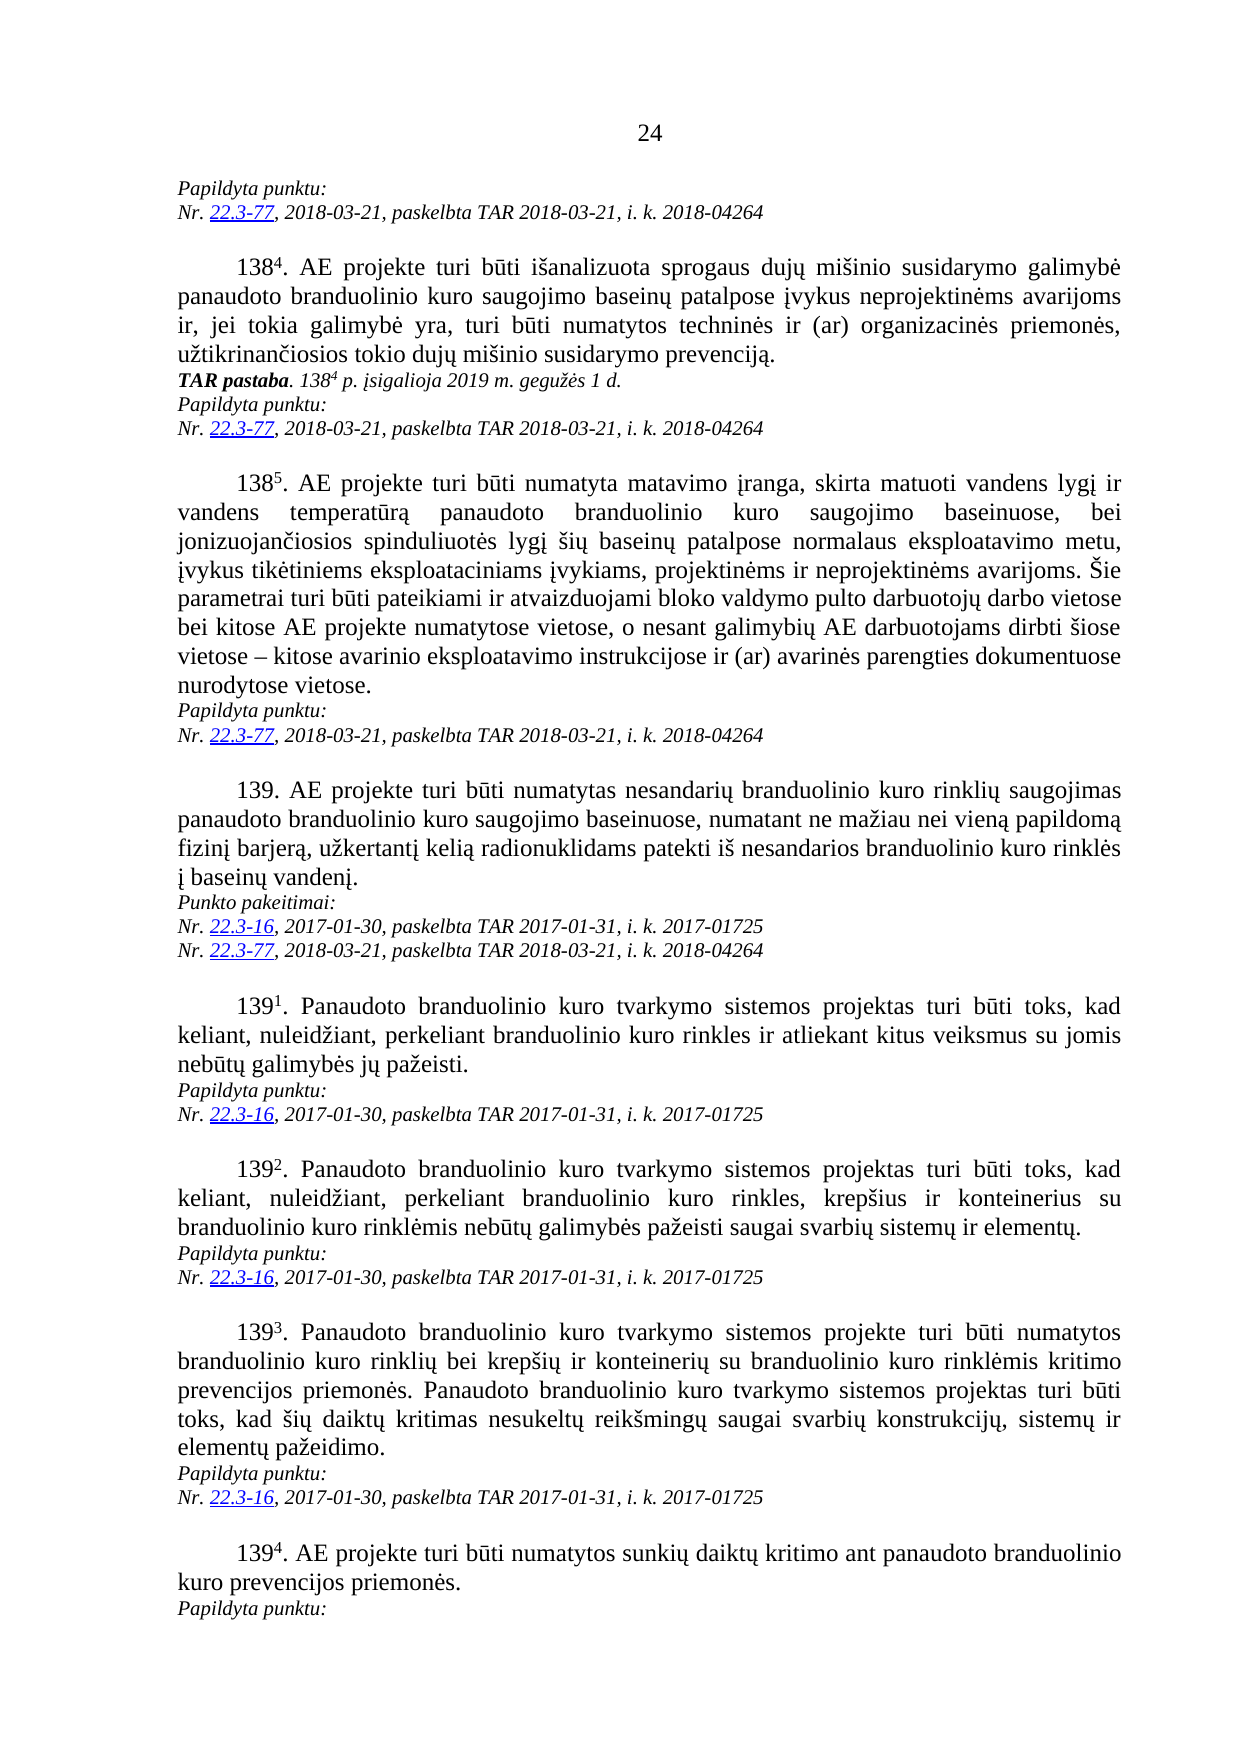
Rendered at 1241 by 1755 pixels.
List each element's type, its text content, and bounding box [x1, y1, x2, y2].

text 139. AE projekte turi būti numatytas nesandarių branduolinio kuro rinklių saugojimas panaudoto branduolinio kuro saugojimo baseinuose, numatant ne mažiau nei vieną papildomą fizinį barjerą, užkertantį kelią radionuklidams patekti iš nesandarios branduolinio kuro rinklės į baseinų vandenį. [177, 775, 1122, 890]
text Nr. 22.3-77, 2018-03-21, paskelbta TAR 2018-03-21, i. k. 2018-04264 [177, 200, 1122, 224]
text 1394. AE projekte turi būti numatytos sunkių daiktų kritimo ant panaudoto branduolinio kuro prevencijos priemonės. [177, 1538, 1122, 1596]
text 1391. Panaudoto branduolinio kuro tvarkymo sistemos projektas turi būti toks, kad keliant, nuleidžiant, perkeliant branduolinio kuro rinkles ir atliekant kitus veiksmus su jomis nebūtų galimybės jų pažeisti. [177, 991, 1122, 1077]
text Punkto pakeitimai: [177, 890, 1122, 914]
text 1392. Panaudoto branduolinio kuro tvarkymo sistemos projektas turi būti toks, kad keliant, nuleidžiant, perkeliant branduolinio kuro rinkles, krepšius ir konteinerius su branduolinio kuro rinklėmis nebūtų galimybės pažeisti saugai svarbių sistemų ir elementų. [177, 1154, 1122, 1241]
text Papildyta punktu: [177, 698, 1122, 722]
text Nr. 22.3-77, 2018-03-21, paskelbta TAR 2018-03-21, i. k. 2018-04264 [177, 938, 1122, 962]
text 1384. AE projekte turi būti išanalizuota sprogaus dujų mišinio susidarymo galimybė panaudoto branduolinio kuro saugojimo baseinų patalpose įvykus neprojektinėms avarijoms ir, jei tokia galimybė yra, turi būti numatytos techninės ir (ar) organizacinės priemonės, užtikrinančiosios tokio dujų mišinio susidarymo prevenciją. [177, 252, 1122, 367]
text Nr. 22.3-16, 2017-01-30, paskelbta TAR 2017-01-31, i. k. 2017-01725 [177, 914, 1122, 938]
text Nr. 22.3-16, 2017-01-30, paskelbta TAR 2017-01-31, i. k. 2017-01725 [177, 1265, 1122, 1289]
text Nr. 22.3-16, 2017-01-30, paskelbta TAR 2017-01-31, i. k. 2017-01725 [177, 1485, 1122, 1509]
text Papildyta punktu: [177, 176, 1122, 200]
text Nr. 22.3-16, 2017-01-30, paskelbta TAR 2017-01-31, i. k. 2017-01725 [177, 1102, 1122, 1126]
text Papildyta punktu: [177, 1241, 1122, 1265]
text Nr. 22.3-77, 2018-03-21, paskelbta TAR 2018-03-21, i. k. 2018-04264 [177, 416, 1122, 440]
text 1393. Panaudoto branduolinio kuro tvarkymo sistemos projekte turi būti numatytos branduolinio kuro rinklių bei krepšių ir konteinerių su branduolinio kuro rinklėmis kritimo prevencijos priemonės. Panaudoto branduolinio kuro tvarkymo sistemos projektas turi būti toks, kad šių daiktų kritimas nesukeltų reikšmingų saugai svarbių konstrukcijų, sistemų ir elementų pažeidimo. [177, 1317, 1122, 1461]
text Papildyta punktu: [177, 1596, 1122, 1620]
text Papildyta punktu: [177, 1077, 1122, 1102]
text TAR pastaba. 1384 p. įsigalioja 2019 m. gegužės 1 d. [177, 367, 1122, 392]
text Papildyta punktu: [177, 1461, 1122, 1485]
text 1385. AE projekte turi būti numatyta matavimo įranga, skirta matuoti vandens lygį ir vandens temperatūrą panaudoto branduolinio kuro saugojimo baseinuose, bei jonizuojančiosios spinduliuotės lygį šių baseinų patalpose normalaus eksploatavimo metu, įvykus tikėtiniems eksploataciniams įvykiams, projektinėms ir neprojektinėms avarijoms. Šie parametrai turi būti pateikiami ir atvaizduojami bloko valdymo pulto darbuotojų darbo vietose bei kitose AE projekte numatytose vietose, o nesant galimybių AE darbuotojams dirbti šiose vietose – kitose avarinio eksploatavimo instrukcijose ir (ar) avarinės parengties dokumentuose nurodytose vietose. [177, 468, 1122, 698]
text Nr. 22.3-77, 2018-03-21, paskelbta TAR 2018-03-21, i. k. 2018-04264 [177, 722, 1122, 747]
text Papildyta punktu: [177, 392, 1122, 416]
